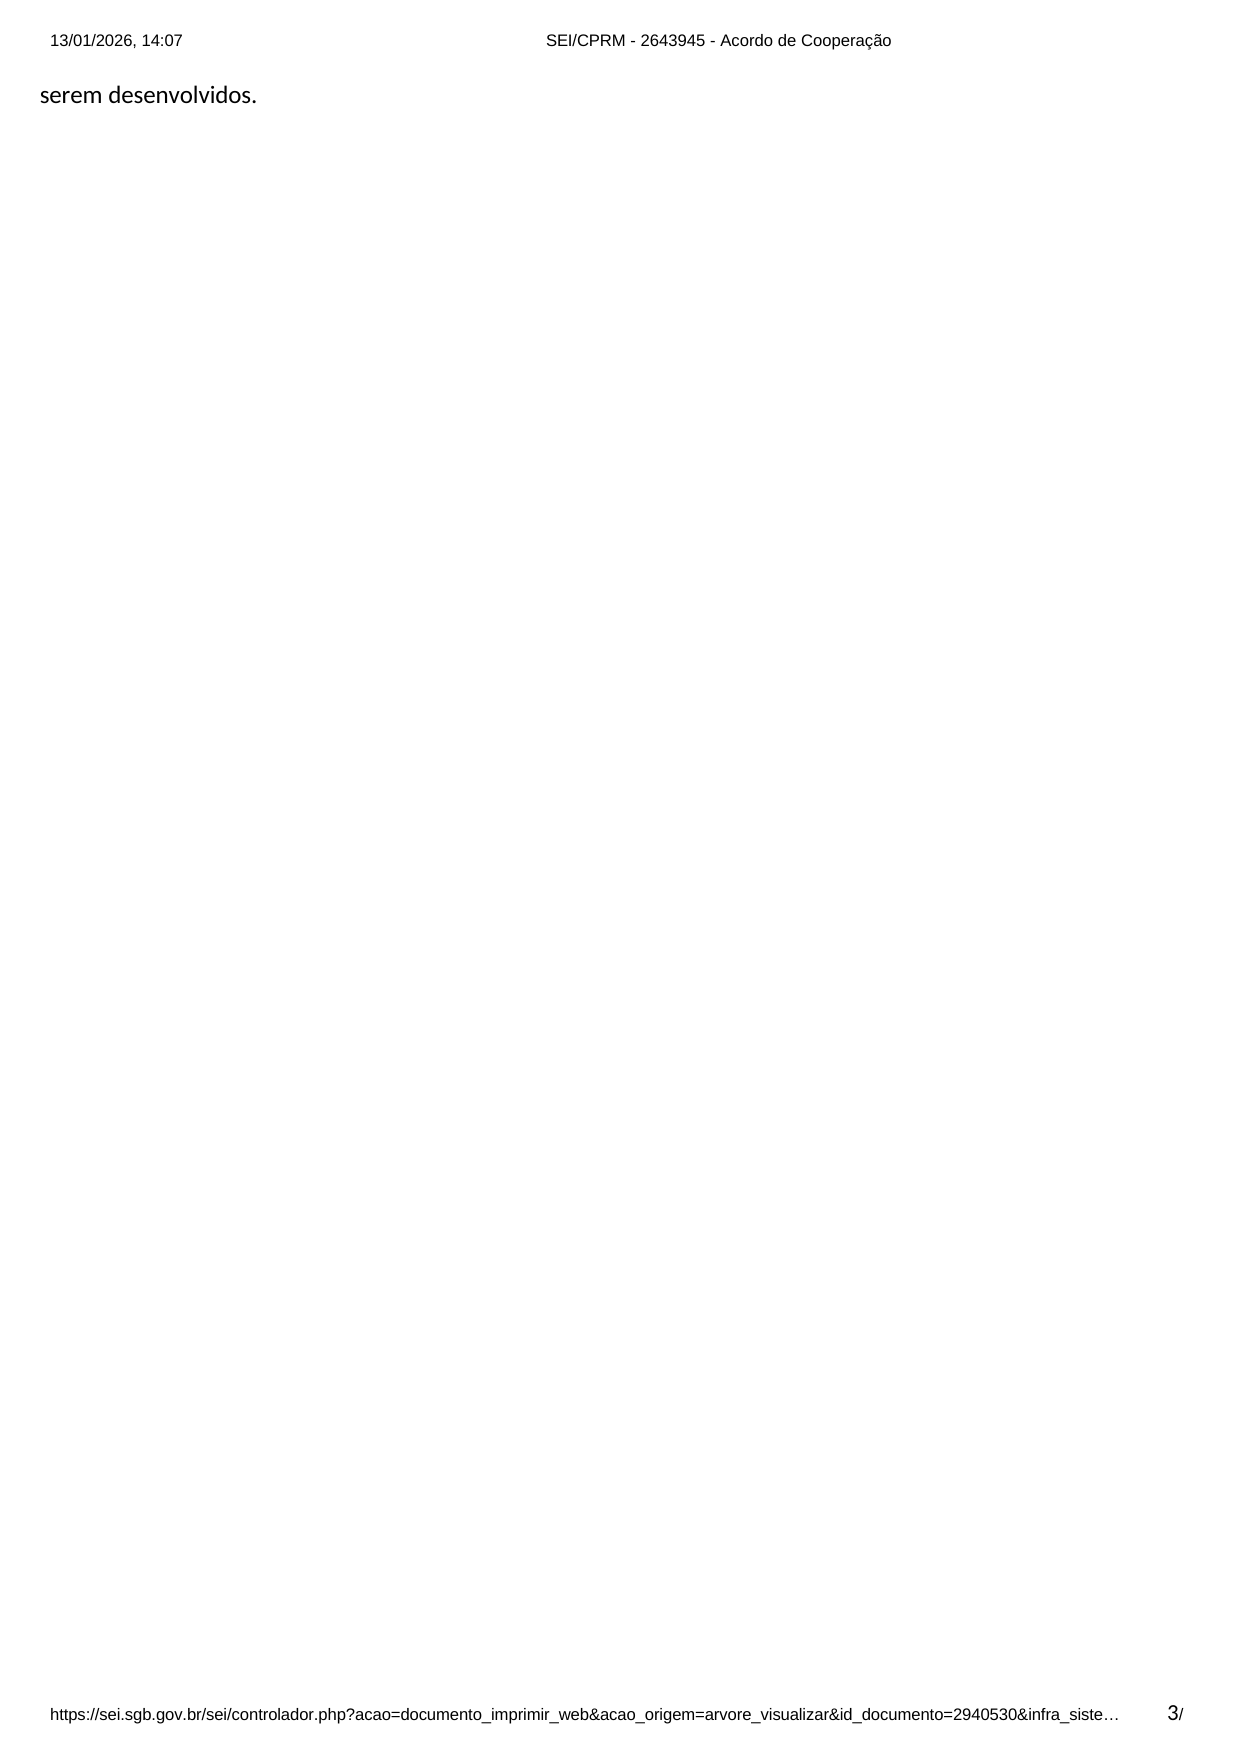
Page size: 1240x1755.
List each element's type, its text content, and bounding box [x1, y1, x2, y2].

list serem desenvolvidos. [39, 79, 1171, 109]
